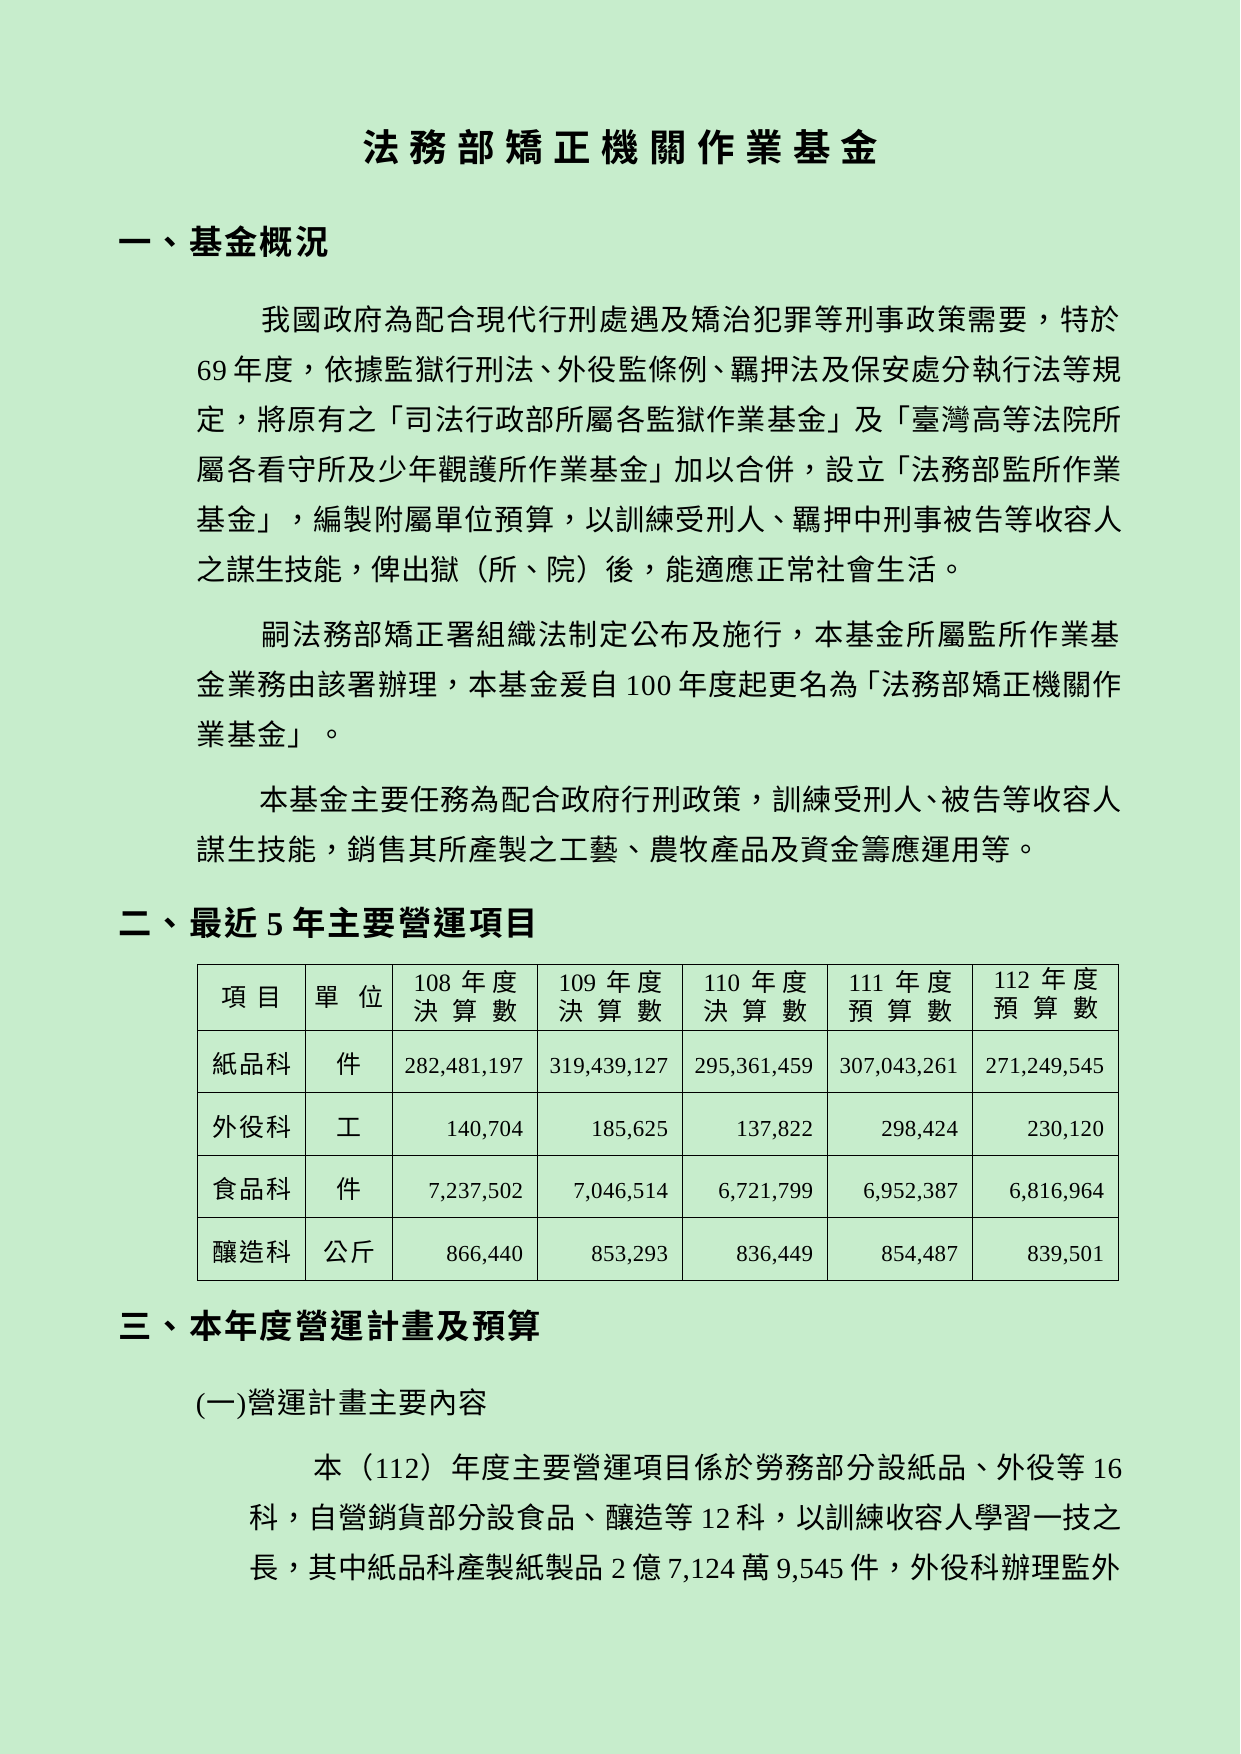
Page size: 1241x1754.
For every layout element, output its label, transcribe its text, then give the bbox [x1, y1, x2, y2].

table_header 111年度 預算數 [828, 965, 972, 1029]
text 一、基金概況 [118, 216, 1122, 264]
table_cell 307,043,261 [828, 1031, 972, 1092]
table_cell 137,822 [683, 1093, 827, 1154]
table_cell 工 [306, 1093, 392, 1154]
text 法務部矯正機關作業基金 [118, 118, 1122, 172]
text 我國政府為配合現代行刑處遇及矯治犯罪等刑事政策需要，特於69年度，依據監獄行刑法、外役監條例、羈押法及保安處分執行法等規定，將原有之「司法行政部所屬各監獄作業基金」及「臺灣高等法院所屬各看守所及少年觀護所作業基金」加以合併，設立「法務部監所作業基金」，編製附屬單位預算，以訓練受刑人、羈押中刑事被告等收容人之謀生技能，俾出獄（所、院）後，能適應正常社會生活。 [197, 291, 1122, 591]
table_cell 6,952,387 [828, 1156, 972, 1217]
table_cell 7,237,502 [393, 1156, 537, 1217]
table_cell 公斤 [306, 1218, 392, 1279]
text 嗣法務部矯正署組織法制定公布及施行，本基金所屬監所作業基金業務由該署辦理，本基金爰自100年度起更名為「法務部矯正機關作業基金」。 [197, 606, 1122, 756]
table_header 108年度 決算數 [393, 965, 537, 1029]
table_cell 282,481,197 [393, 1031, 537, 1092]
text 二、最近5年主要營運項目 [118, 897, 1122, 945]
table_cell 7,046,514 [538, 1156, 682, 1217]
table_cell 外役科 [198, 1093, 305, 1154]
table_cell 140,704 [393, 1093, 537, 1154]
text 本（112）年度主要營運項目係於勞務部分設紙品、外役等16科，自營銷貨部分設食品、釀造等12科，以訓練收容人學習一技之長，其中紙品科產製紙製品2億7,124萬9,545件，外役科辦理監外 [249, 1439, 1122, 1589]
table_cell 6,816,964 [973, 1156, 1118, 1217]
table_cell 295,361,459 [683, 1031, 827, 1092]
text (一)營運計畫主要內容 [196, 1374, 1122, 1424]
table_cell 836,449 [683, 1218, 827, 1279]
table_header 項 目 [198, 965, 305, 1029]
table_cell 271,249,545 [973, 1031, 1118, 1092]
table_cell 319,439,127 [538, 1031, 682, 1092]
table_cell 紙品科 [198, 1031, 305, 1092]
table_cell 件 [306, 1031, 392, 1092]
table_header 109年度 決算數 [538, 965, 682, 1029]
text 本基金主要任務為配合政府行刑政策，訓練受刑人、被告等收容人謀生技能，銷售其所產製之工藝、農牧產品及資金籌應運用等。 [197, 771, 1122, 871]
table_cell 839,501 [973, 1218, 1118, 1279]
table_cell 866,440 [393, 1218, 537, 1279]
table_header 單位 [306, 965, 392, 1029]
table_cell 食品科 [198, 1156, 305, 1217]
table_header 112年度 預算數 [973, 965, 1118, 1029]
table_cell 854,487 [828, 1218, 972, 1279]
table_cell 853,293 [538, 1218, 682, 1279]
table_cell 298,424 [828, 1093, 972, 1154]
table_cell 釀造科 [198, 1218, 305, 1279]
table_header 110年度 決算數 [683, 965, 827, 1029]
table_cell 6,721,799 [683, 1156, 827, 1217]
table_cell 件 [306, 1156, 392, 1217]
table_cell 185,625 [538, 1093, 682, 1154]
table_cell 230,120 [973, 1093, 1118, 1154]
text 三、本年度營運計畫及預算 [118, 1299, 1122, 1348]
